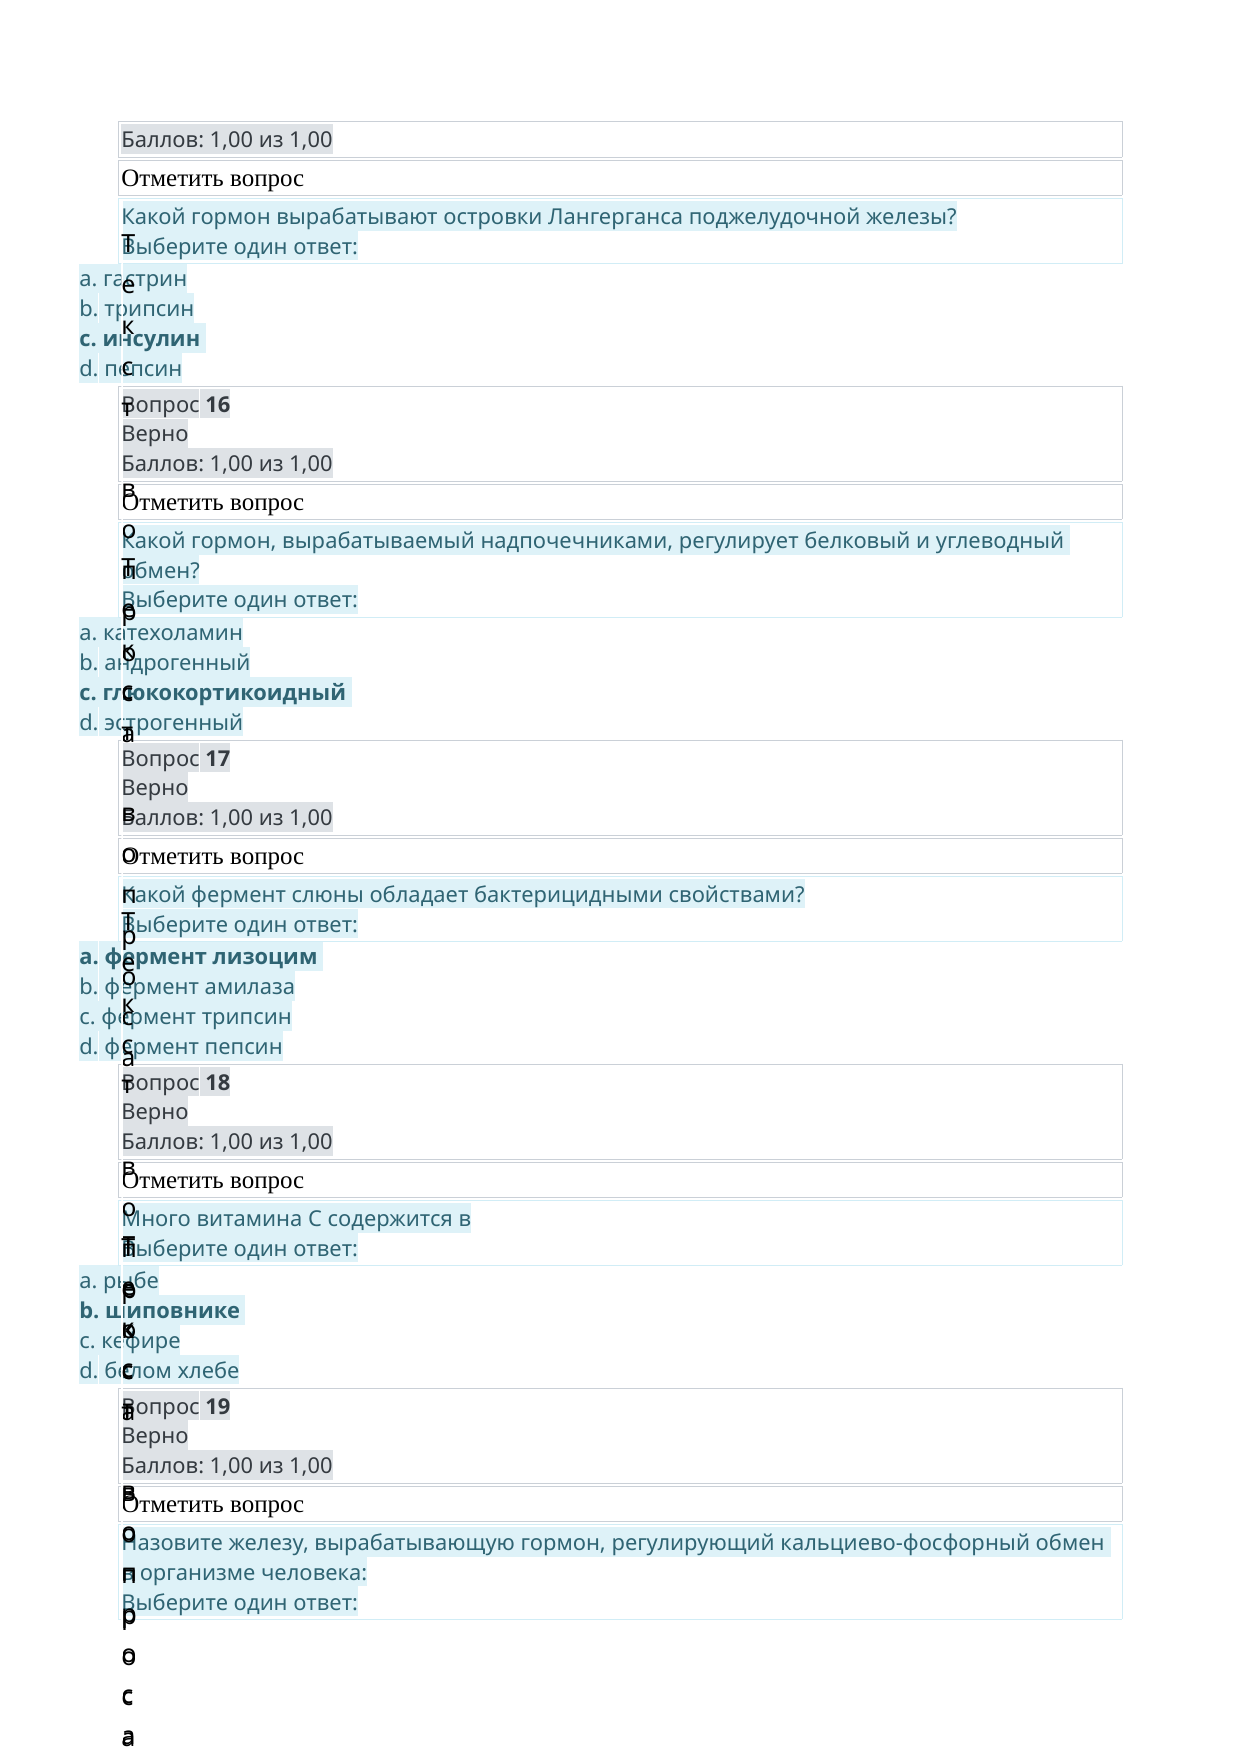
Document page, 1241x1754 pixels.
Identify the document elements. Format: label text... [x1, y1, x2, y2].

text Отметить вопрос [123, 839, 1122, 873]
text d. пепсин [123, 353, 1122, 383]
text Отметить вопрос [119, 161, 1122, 195]
text Отметить вопрос [123, 1163, 1122, 1197]
text Верно [123, 769, 1122, 799]
text b. андрогенный [79, 647, 121, 677]
text a. гастрин [123, 264, 1122, 293]
text Баллов: 1,00 из 1,00 [123, 1447, 1122, 1483]
text a. гастрин [79, 263, 121, 293]
text c. инсулин [123, 323, 1122, 353]
text d. эстрогенный [123, 707, 1122, 736]
text a. фермент лизоцим [79, 941, 121, 971]
text a. катехоламин [123, 618, 1122, 647]
text Выберите один ответ: [123, 1583, 1122, 1619]
text Отметить вопрос [123, 485, 1122, 519]
text Выберите один ответ: [123, 581, 1122, 617]
text c. фермент трипсин [79, 1001, 121, 1031]
text b. шиповнике [123, 1295, 1122, 1325]
text d. фермент пепсин [123, 1031, 1122, 1061]
text a. рыбе [79, 1265, 121, 1295]
text Выберите один ответ: [123, 906, 1122, 941]
text c. глюкокортикоидный [123, 677, 1122, 707]
text Выберите один ответ: [123, 1229, 1122, 1265]
text b. трипсин [123, 293, 1122, 323]
text Баллов: 1,00 из 1,00 [123, 1123, 1122, 1159]
text a. катехоламин [79, 617, 121, 647]
text d. пепсин [79, 353, 121, 383]
text Какой гормон, вырабатываемый надпочечниками, регулирует белковый и углеводный обмен? [119, 523, 1122, 581]
text d. белом хлебе [79, 1355, 121, 1384]
text Какой фермент слюны обладает бактерицидными свойствами? [119, 877, 1122, 906]
text d. белом хлебе [123, 1355, 1122, 1384]
text b. шиповнике [79, 1295, 121, 1325]
text a. фермент лизоцим [123, 942, 1122, 971]
subtitle Вопрос 18 [123, 1065, 1122, 1093]
text d. эстрогенный [79, 707, 121, 736]
text Верно [123, 415, 1122, 445]
text c. глюкокортикоидный [79, 677, 121, 707]
text b. фермент амилаза [123, 971, 1122, 1001]
text Отметить вопрос [123, 1487, 1122, 1521]
subtitle Вопрос 16 [123, 387, 1122, 415]
text Баллов: 1,00 из 1,00 [123, 445, 1122, 481]
text Баллов: 1,00 из 1,00 [119, 122, 1122, 157]
text c. кефире [123, 1325, 1122, 1355]
text Назовите железу, вырабатывающую гормон, регулирующий кальциево-фосфорный обмен в организме человека: [123, 1525, 1122, 1583]
text b. фермент амилаза [79, 971, 121, 1001]
subtitle Вопрос 17 [123, 741, 1122, 769]
text Какой гормон вырабатывают островки Лангерганса поджелудочной железы? [119, 199, 1122, 228]
text c. инсулин [79, 323, 121, 353]
text c. кефире [79, 1325, 121, 1355]
text Много витамина С содержится в [119, 1201, 1122, 1229]
text Верно [123, 1093, 1122, 1123]
text a. рыбе [123, 1266, 1122, 1295]
text d. фермент пепсин [79, 1031, 121, 1061]
text b. андрогенный [123, 647, 1122, 677]
text b. трипсин [79, 293, 121, 323]
subtitle Вопрос 19 [123, 1389, 1122, 1417]
text c. фермент трипсин [123, 1001, 1122, 1031]
text Баллов: 1,00 из 1,00 [123, 799, 1122, 835]
text Верно [123, 1417, 1122, 1447]
text Выберите один ответ: [123, 228, 1122, 263]
